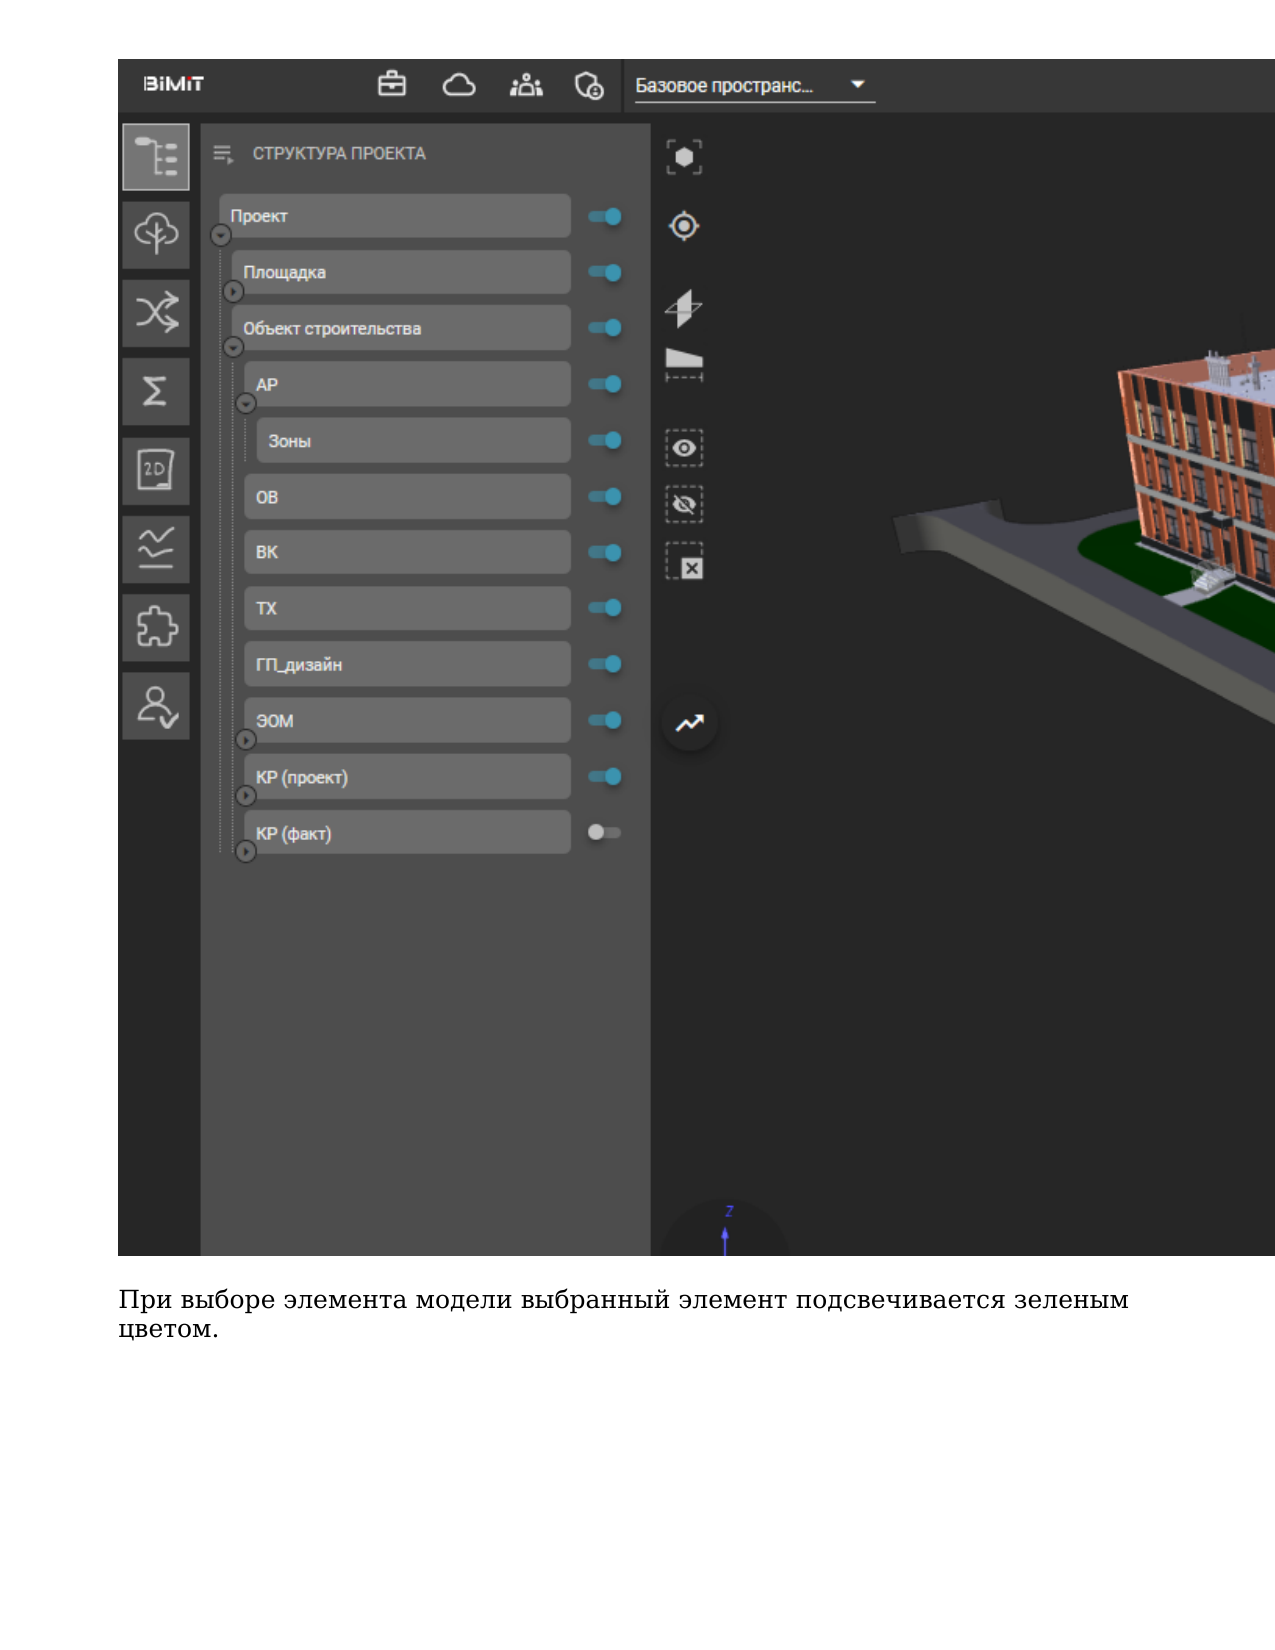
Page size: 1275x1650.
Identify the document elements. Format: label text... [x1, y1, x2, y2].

text При выборе элемента модели выбранный элемент подсвечивается зеленым цветом. [118, 1285, 1216, 1344]
picture [118, 59, 1275, 1256]
